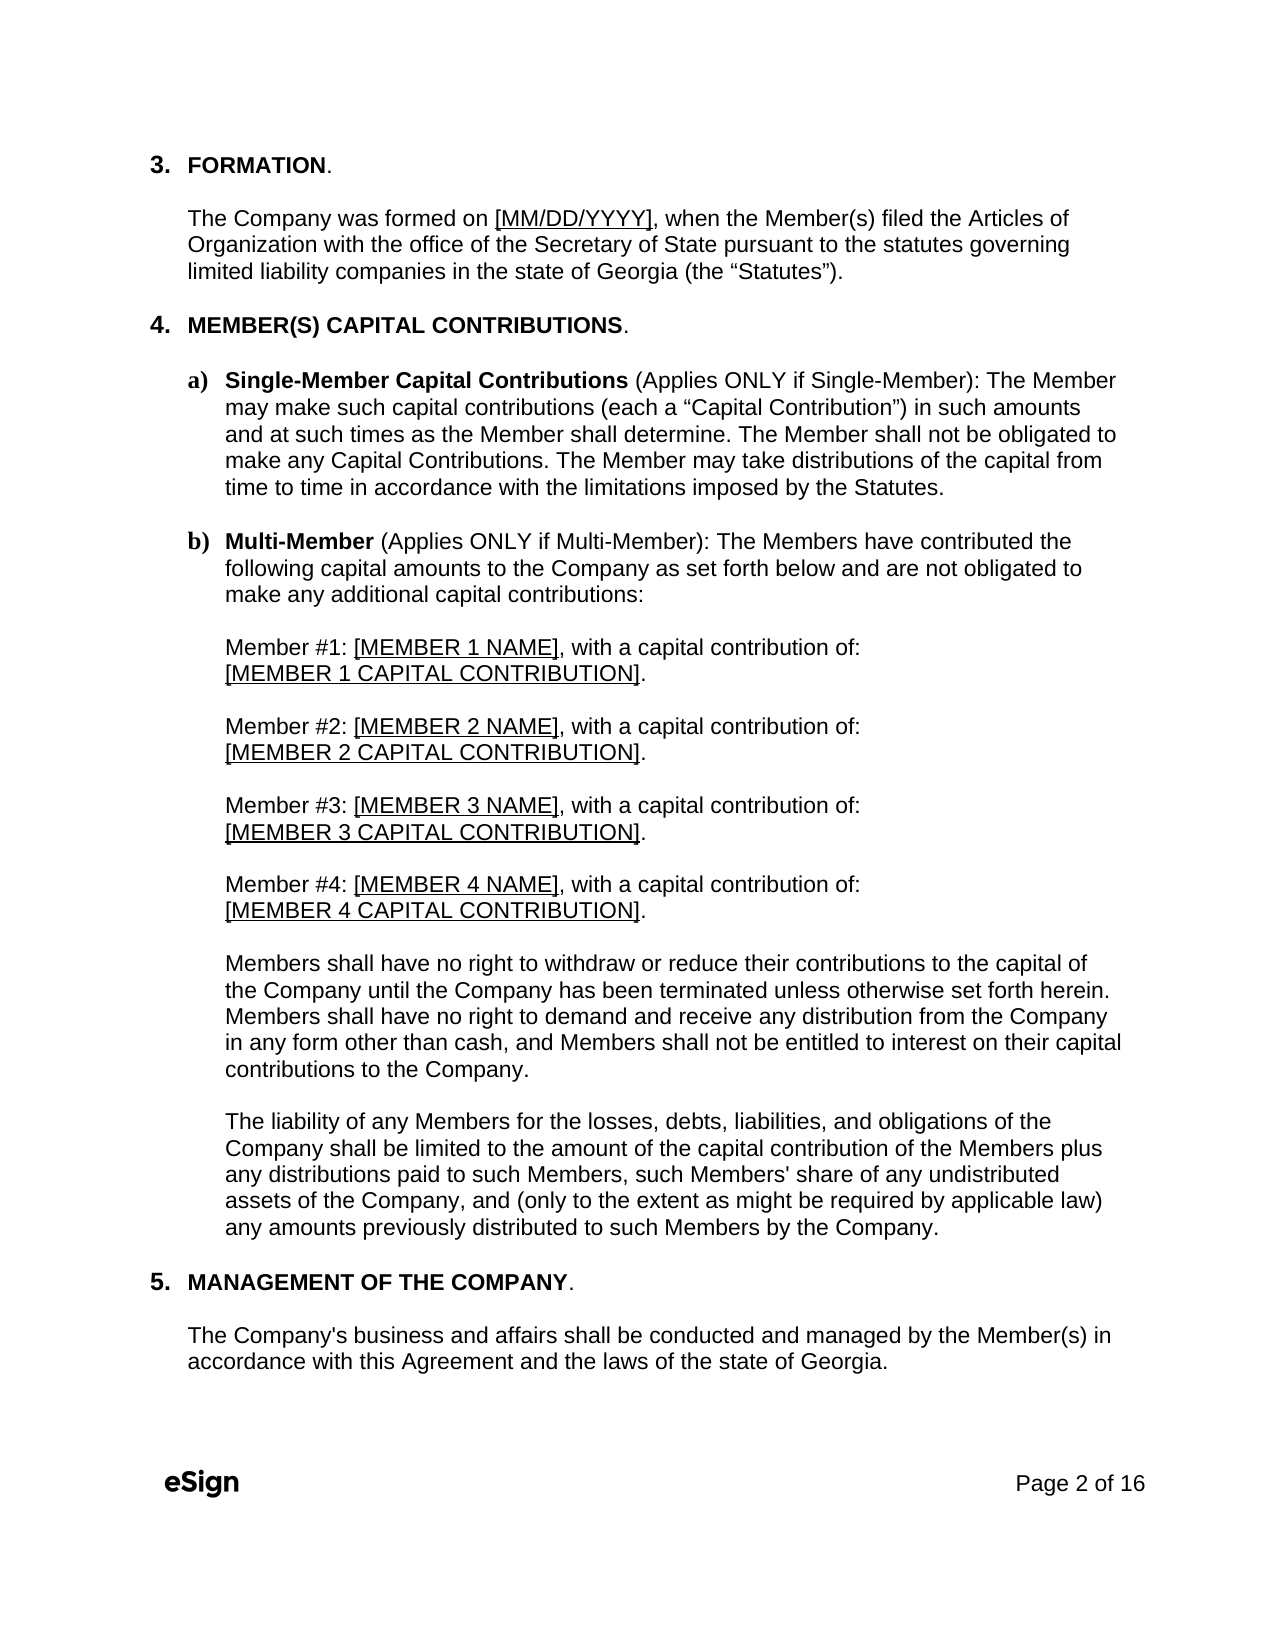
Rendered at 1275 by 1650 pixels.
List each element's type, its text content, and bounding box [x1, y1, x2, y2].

list Single-Member Capital Contributions (Applies ONLY if Single-Member): The Member may make such capital contributions (each a “Capital Contribution”) in such amounts and at such times as the Member shall determine. The Member shall not be obligated to make any Capital Contributions. The Member may take distributions of the capital from time to time in accordance with the limitations imposed by the Statutes. [187, 366, 1125, 500]
text Member #4: [MEMBER 4 NAME], with a capital contribution of: [225, 871, 1125, 897]
text [MEMBER 2 CAPITAL CONTRIBUTION]. [225, 739, 1125, 766]
list MEMBER(S) CAPITAL CONTRIBUTIONS. [150, 311, 1125, 339]
text Member #1: [MEMBER 1 NAME], with a capital contribution of: [225, 634, 1125, 660]
list Multi-Member (Applies ONLY if Multi-Member): The Members have contributed the following capital amounts to the Company as set forth below and are not obligated to make any additional capital contributions: [187, 526, 1125, 608]
text [MEMBER 1 CAPITAL CONTRIBUTION]. [225, 660, 1125, 687]
list The Company's business and affairs shall be conducted and managed by the Member(s) in accordance with this Agreement and the laws of the state of Georgia. [187, 1322, 1125, 1374]
list MANAGEMENT OF THE COMPANY. [150, 1266, 1125, 1295]
text Member #3: [MEMBER 3 NAME], with a capital contribution of: [225, 792, 1125, 818]
list FORMATION. [150, 150, 1125, 179]
text The liability of any Members for the losses, debts, liabilities, and obligations of the Company shall be limited to the amount of the capital contribution of the Members plus any distributions paid to such Members, such Members' share of any undistributed assets of the Company, and (only to the extent as might be required by applicable law) any amounts previously distributed to such Members by the Company. [225, 1108, 1125, 1240]
text Member #2: [MEMBER 2 NAME], with a capital contribution of: [225, 713, 1125, 739]
list The Company was formed on [MM/DD/YYYY], when the Member(s) filed the Articles of Organization with the office of the Secretary of State pursuant to the statutes governing limited liability companies in the state of Georgia (the “Statutes”). [187, 205, 1125, 284]
text Members shall have no right to withdraw or reduce their contributions to the capital of the Company until the Company has been terminated unless otherwise set forth herein. Members shall have no right to demand and receive any distribution from the Company in any form other than cash, and Members shall not be entitled to interest on their capital contributions to the Company. [225, 950, 1125, 1082]
text [MEMBER 4 CAPITAL CONTRIBUTION]. [225, 897, 1125, 924]
text [MEMBER 3 CAPITAL CONTRIBUTION]. [225, 818, 1125, 845]
